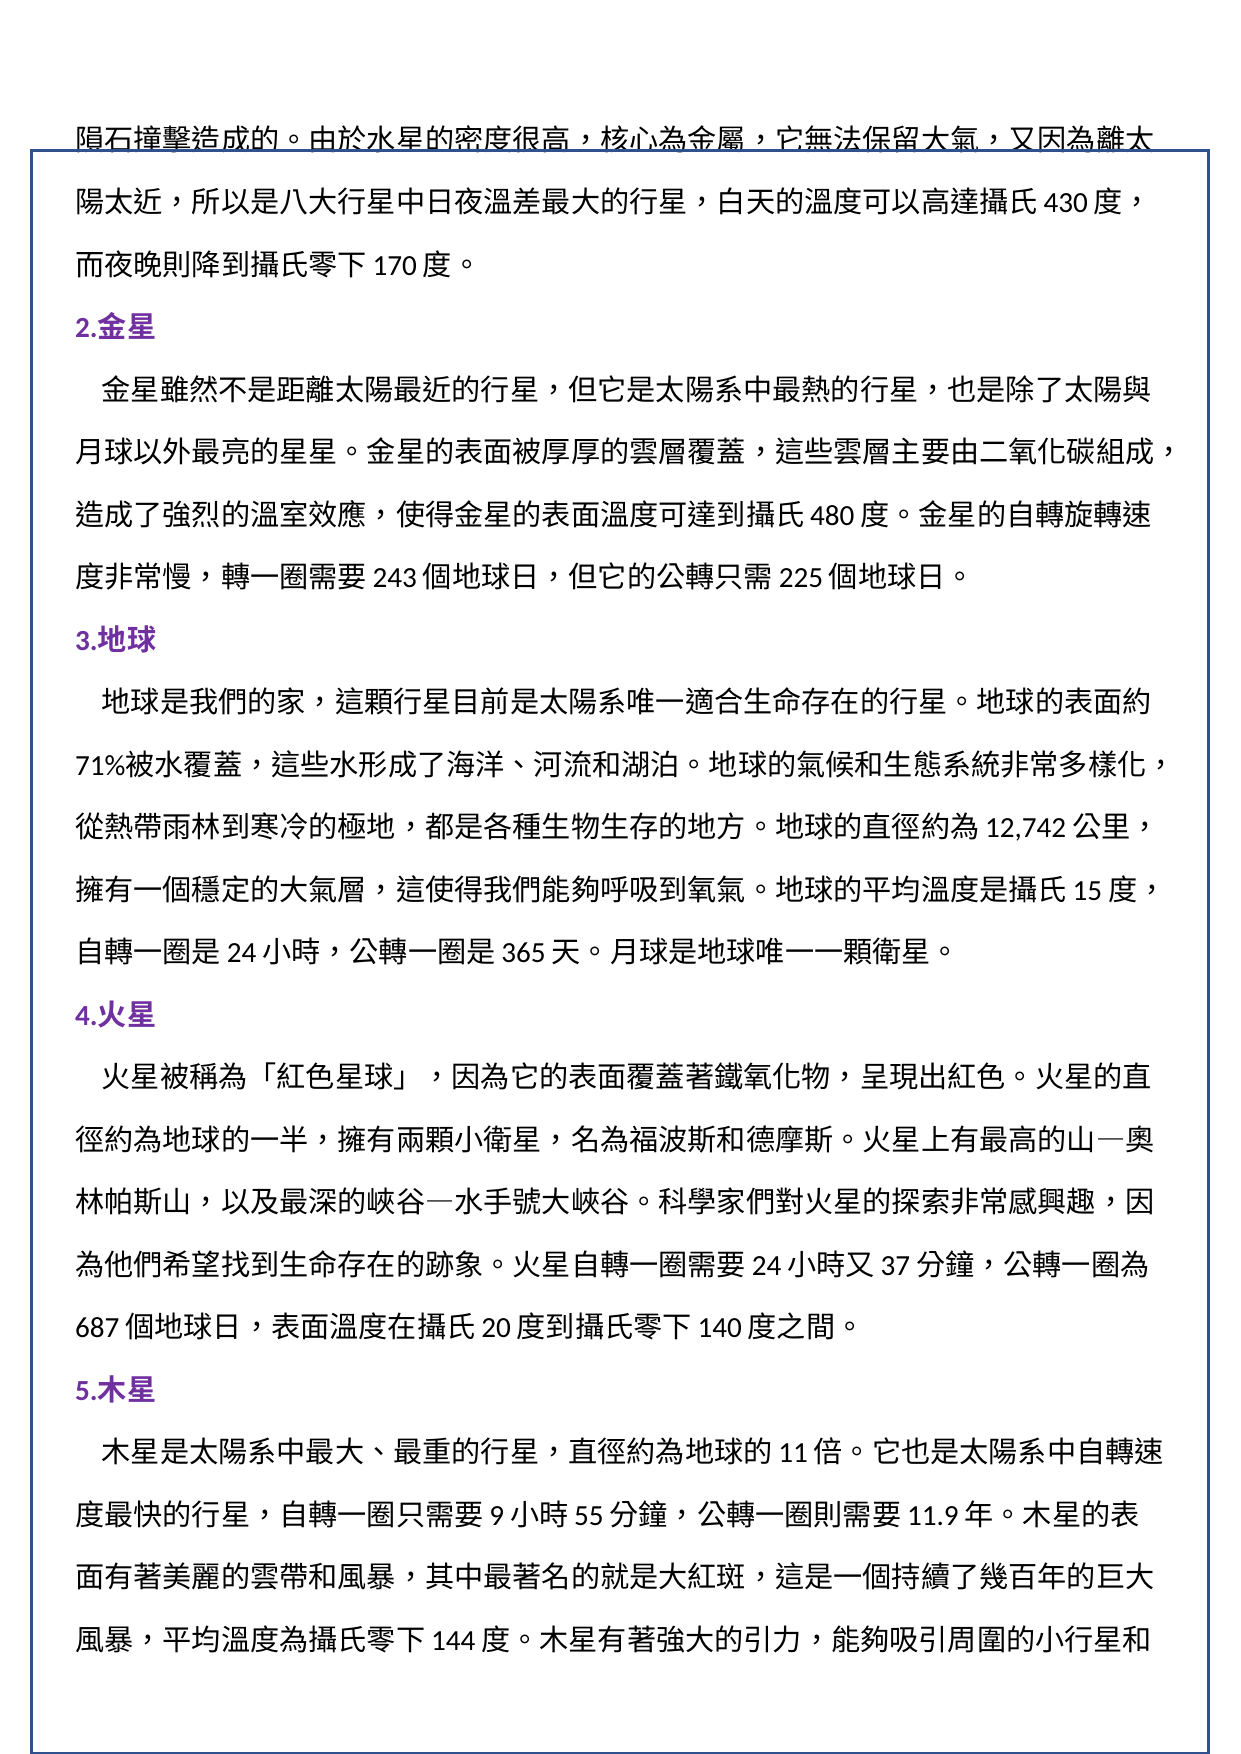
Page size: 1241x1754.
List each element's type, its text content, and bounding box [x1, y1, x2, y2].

text 隕石撞擊造成的。由於水星的密度很高，核心為金屬，它無法保留大氣，又因為離太 [75, 96, 1165, 149]
text 4.火星 [75, 971, 1165, 1033]
text 火星被稱為「紅色星球」，因為它的表面覆蓋著鐵氧化物，呈現出紅色。火星的直徑約為地球的一半，擁有兩顆小衛星，名為福波斯和德摩斯。火星上有最高的山—奧林帕斯山，以及最深的峽谷—水手號大峽谷。科學家們對火星的探索非常感興趣，因為他們希望找到生命存在的跡象。火星自轉一圈需要24小時又37分鐘，公轉一圈為687個地球日，表面溫度在攝氏20度到攝氏零下140度之間。 [75, 1033, 1165, 1346]
text 木星是太陽系中最大、最重的行星，直徑約為地球的11倍。它也是太陽系中自轉速度最快的行星，自轉一圈只需要9小時55分鐘，公轉一圈則需要11.9年。木星的表面有著美麗的雲帶和風暴，其中最著名的就是大紅斑，這是一個持續了幾百年的巨大風暴，平均溫度為攝氏零下144度。木星有著強大的引力，能夠吸引周圍的小行星和 [75, 1408, 1165, 1658]
text 3.地球 [75, 596, 1165, 658]
text 5.木星 [75, 1346, 1165, 1408]
text 2.金星 [75, 283, 1165, 346]
text 金星雖然不是距離太陽最近的行星，但它是太陽系中最熱的行星，也是除了太陽與月球以外最亮的星星。金星的表面被厚厚的雲層覆蓋，這些雲層主要由二氧化碳組成，造成了強烈的溫室效應，使得金星的表面溫度可達到攝氏480度。金星的自轉旋轉速度非常慢，轉一圈需要243個地球日，但它的公轉只需225個地球日。 [75, 346, 1165, 596]
text 地球是我們的家，這顆行星目前是太陽系唯一適合生命存在的行星。地球的表面約71%被水覆蓋，這些水形成了海洋、河流和湖泊。地球的氣候和生態系統非常多樣化，從熱帶雨林到寒冷的極地，都是各種生物生存的地方。地球的直徑約為12,742公里，擁有一個穩定的大氣層，這使得我們能夠呼吸到氧氣。地球的平均溫度是攝氏15度，自轉一圈是24小時，公轉一圈是365天。月球是地球唯一一顆衛星。 [75, 658, 1165, 971]
text 陽太近，所以是八大行星中日夜溫差最大的行星，白天的溫度可以高達攝氏430度，而夜晚則降到攝氏零下170度。 [75, 152, 1165, 283]
